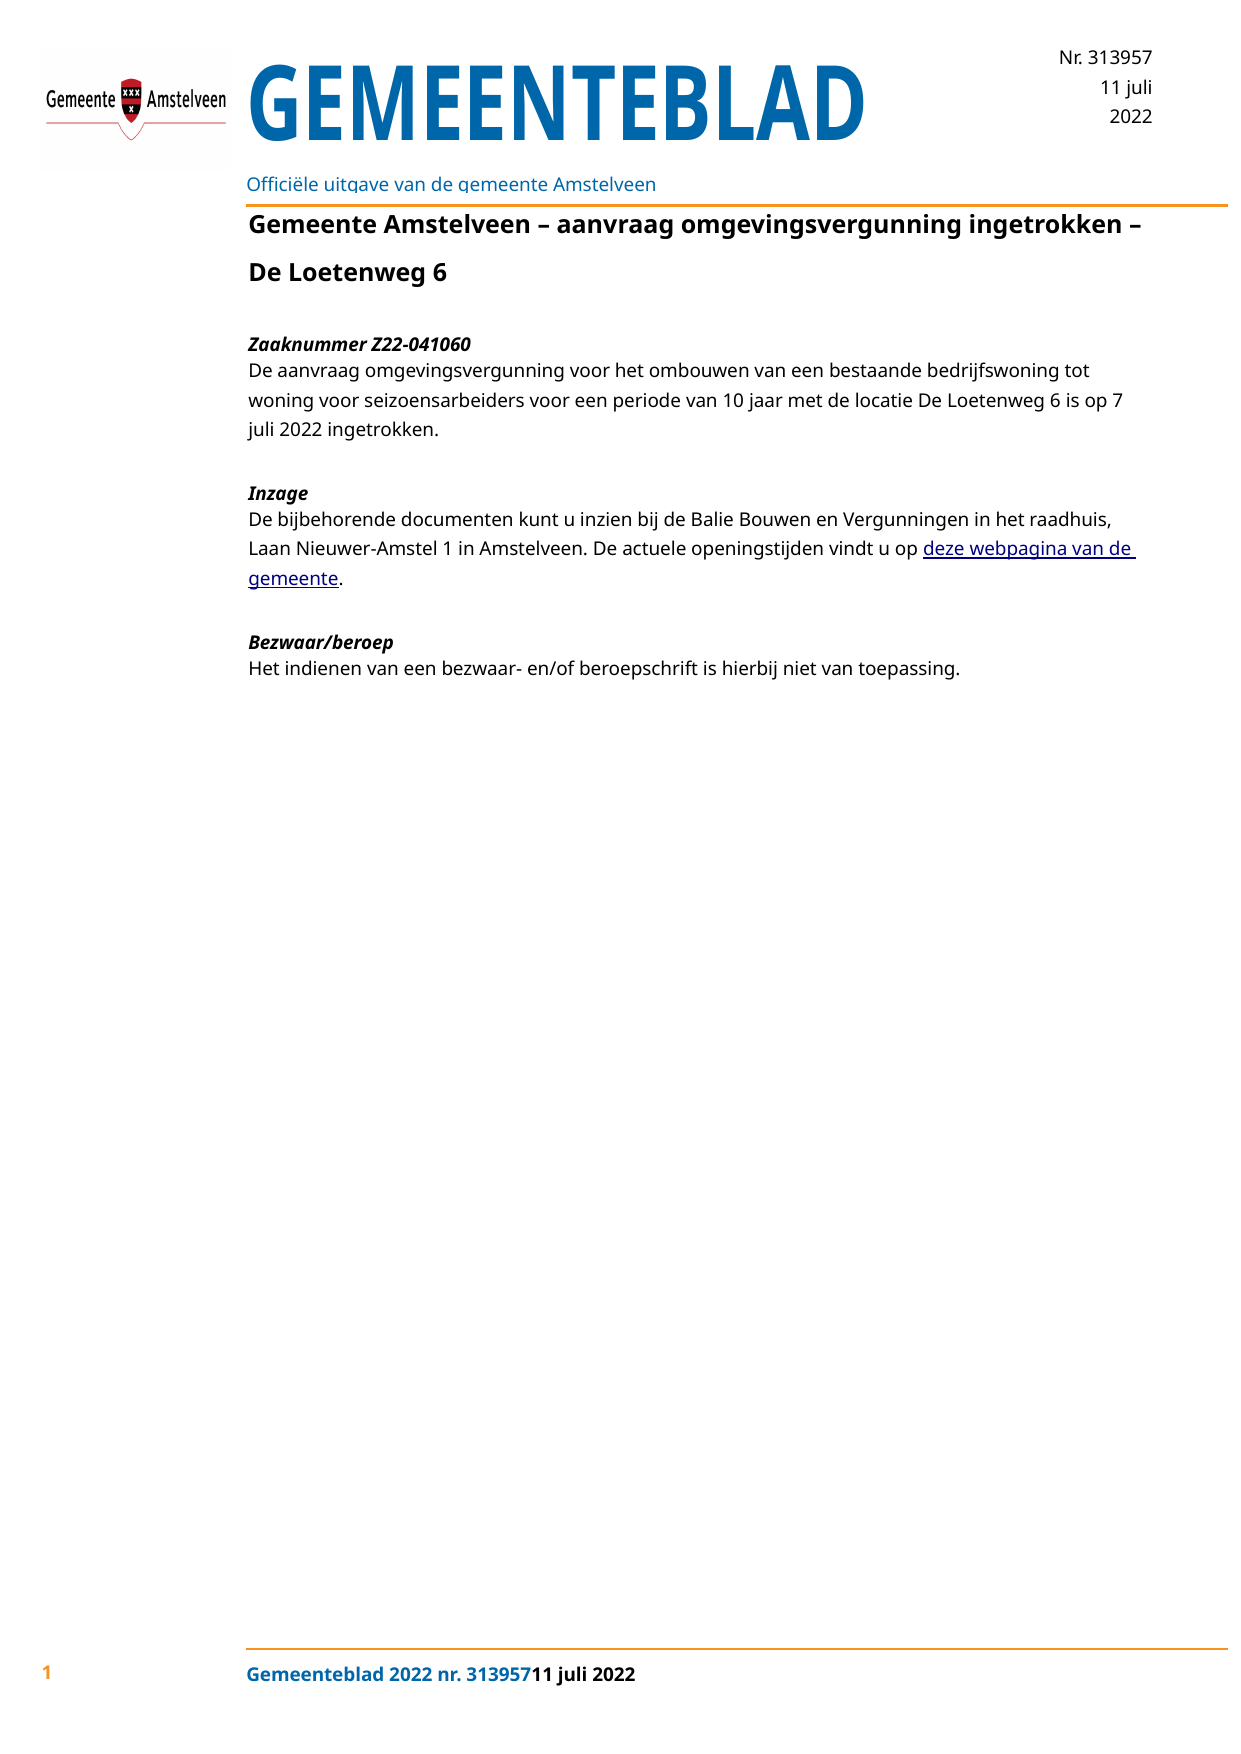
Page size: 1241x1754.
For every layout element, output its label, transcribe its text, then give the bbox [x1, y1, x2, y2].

text Zaaknummer Z22-041060 [248, 331, 1152, 357]
text Inzage [248, 480, 1152, 506]
text Bezwaar/beroep [248, 629, 1152, 655]
picture [41, 47, 231, 172]
text De bijbehorende documenten kunt u inzien bij de Balie Bouwen en Vergunningen in het raadhuis, Laan Nieuwer-Amstel 1 in Amstelveen. De actuele openingstijden vindt u op deze webpagina van de gemeente. [248, 506, 1152, 591]
text Gemeente Amstelveen – aanvraag omgevingsvergunning ingetrokken – De Loetenweg 6 [248, 207, 1152, 288]
text Het indienen van een bezwaar- en/of beroepschrift is hierbij niet van toepassing. [248, 655, 1152, 681]
text De aanvraag omgevingsvergunning voor het ombouwen van een bestaande bedrijfswoning tot woning voor seizoensarbeiders voor een periode van 10 jaar met de locatie De Loetenweg 6 is op 7 juli 2022 ingetrokken. [248, 357, 1152, 442]
